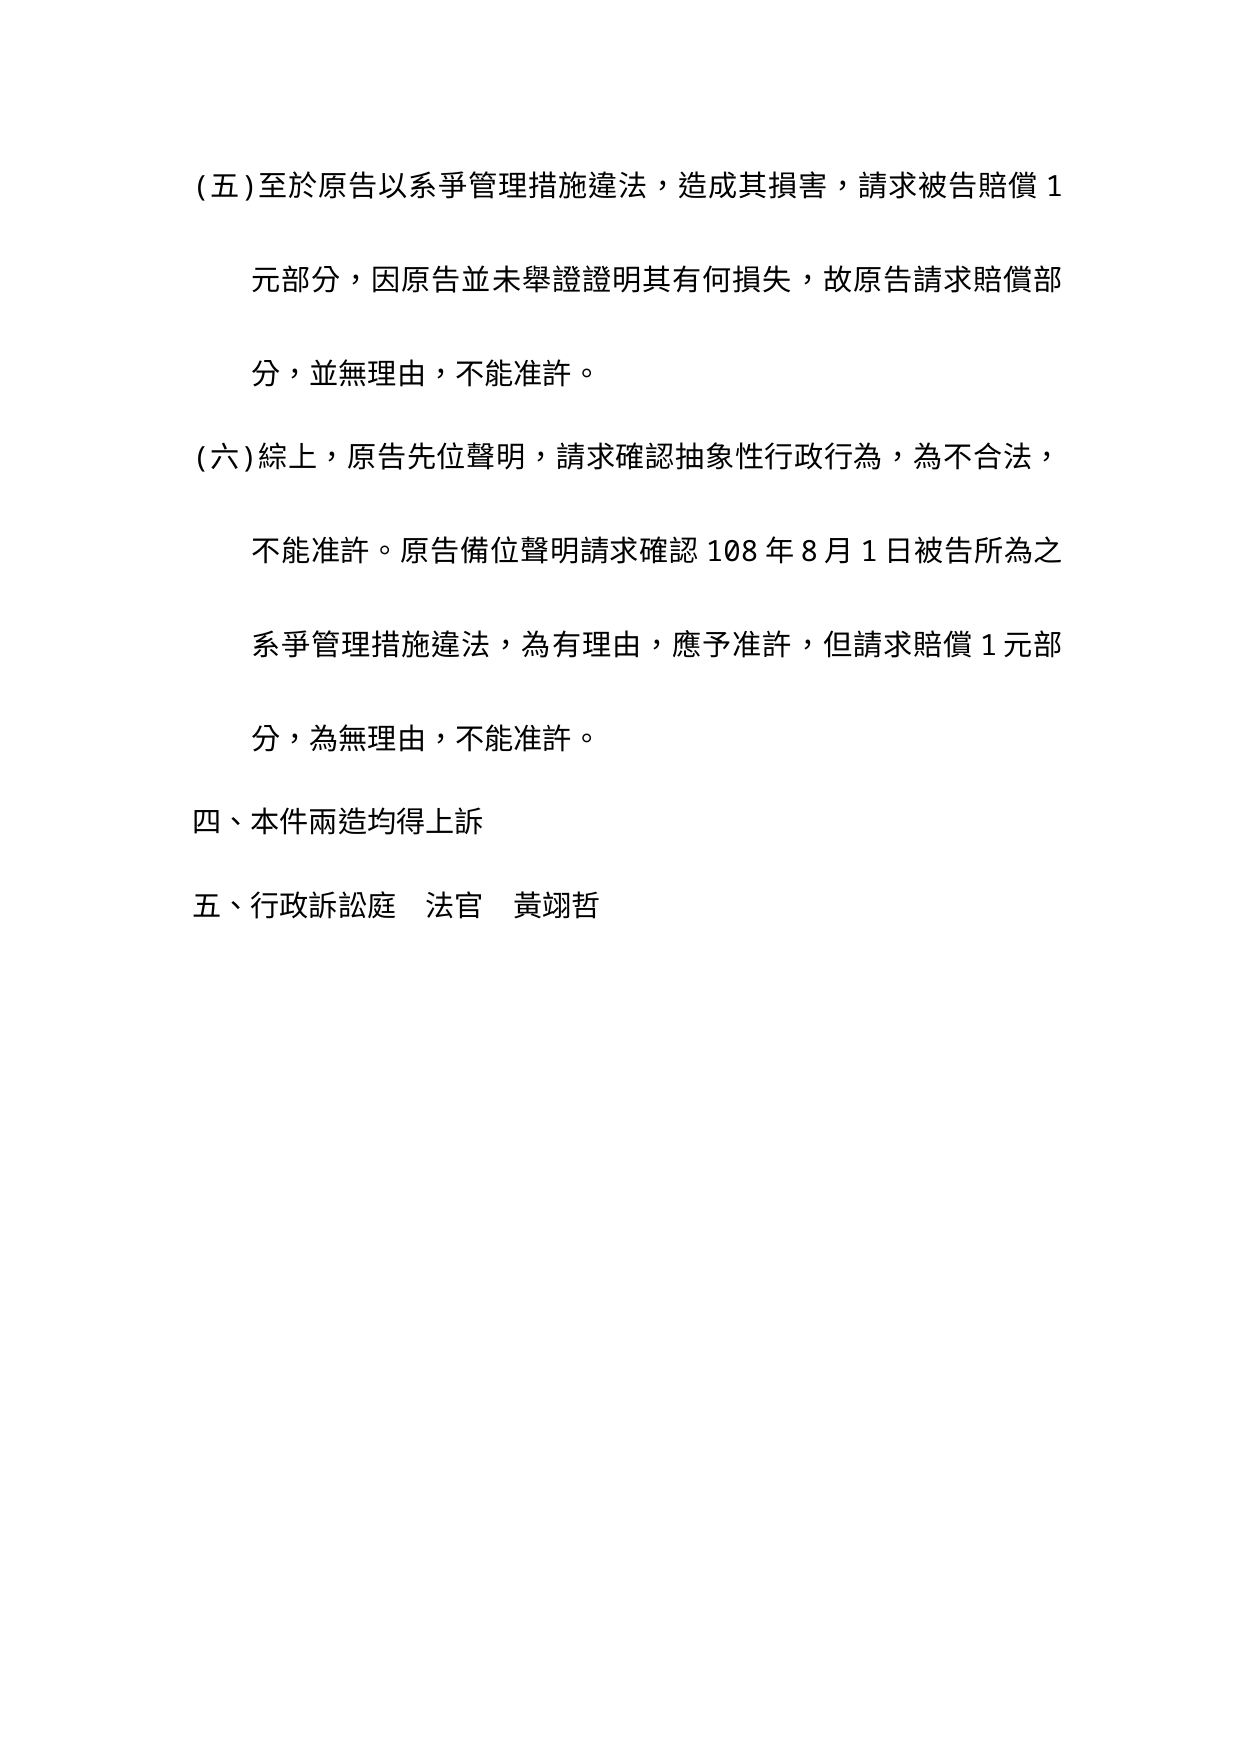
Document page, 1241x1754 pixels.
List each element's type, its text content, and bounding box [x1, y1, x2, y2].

text (五)至於原告以系爭管理措施違法，造成其損害，請求被告賠償1元部分，因原告並未舉證證明其有何損失，故原告請求賠償部分，並無理由，不能准許。 [192, 142, 1063, 392]
text 五、行政訴訟庭 法官 黃翊哲 [192, 862, 1063, 924]
text (六)綜上，原告先位聲明，請求確認抽象性行政行為，為不合法，不能准許。原告備位聲明請求確認108年8月1日被告所為之系爭管理措施違法，為有理由，應予准許，但請求賠償1元部分，為無理由，不能准許。 [192, 413, 1063, 757]
text 四、本件兩造均得上訴 [192, 778, 1063, 841]
